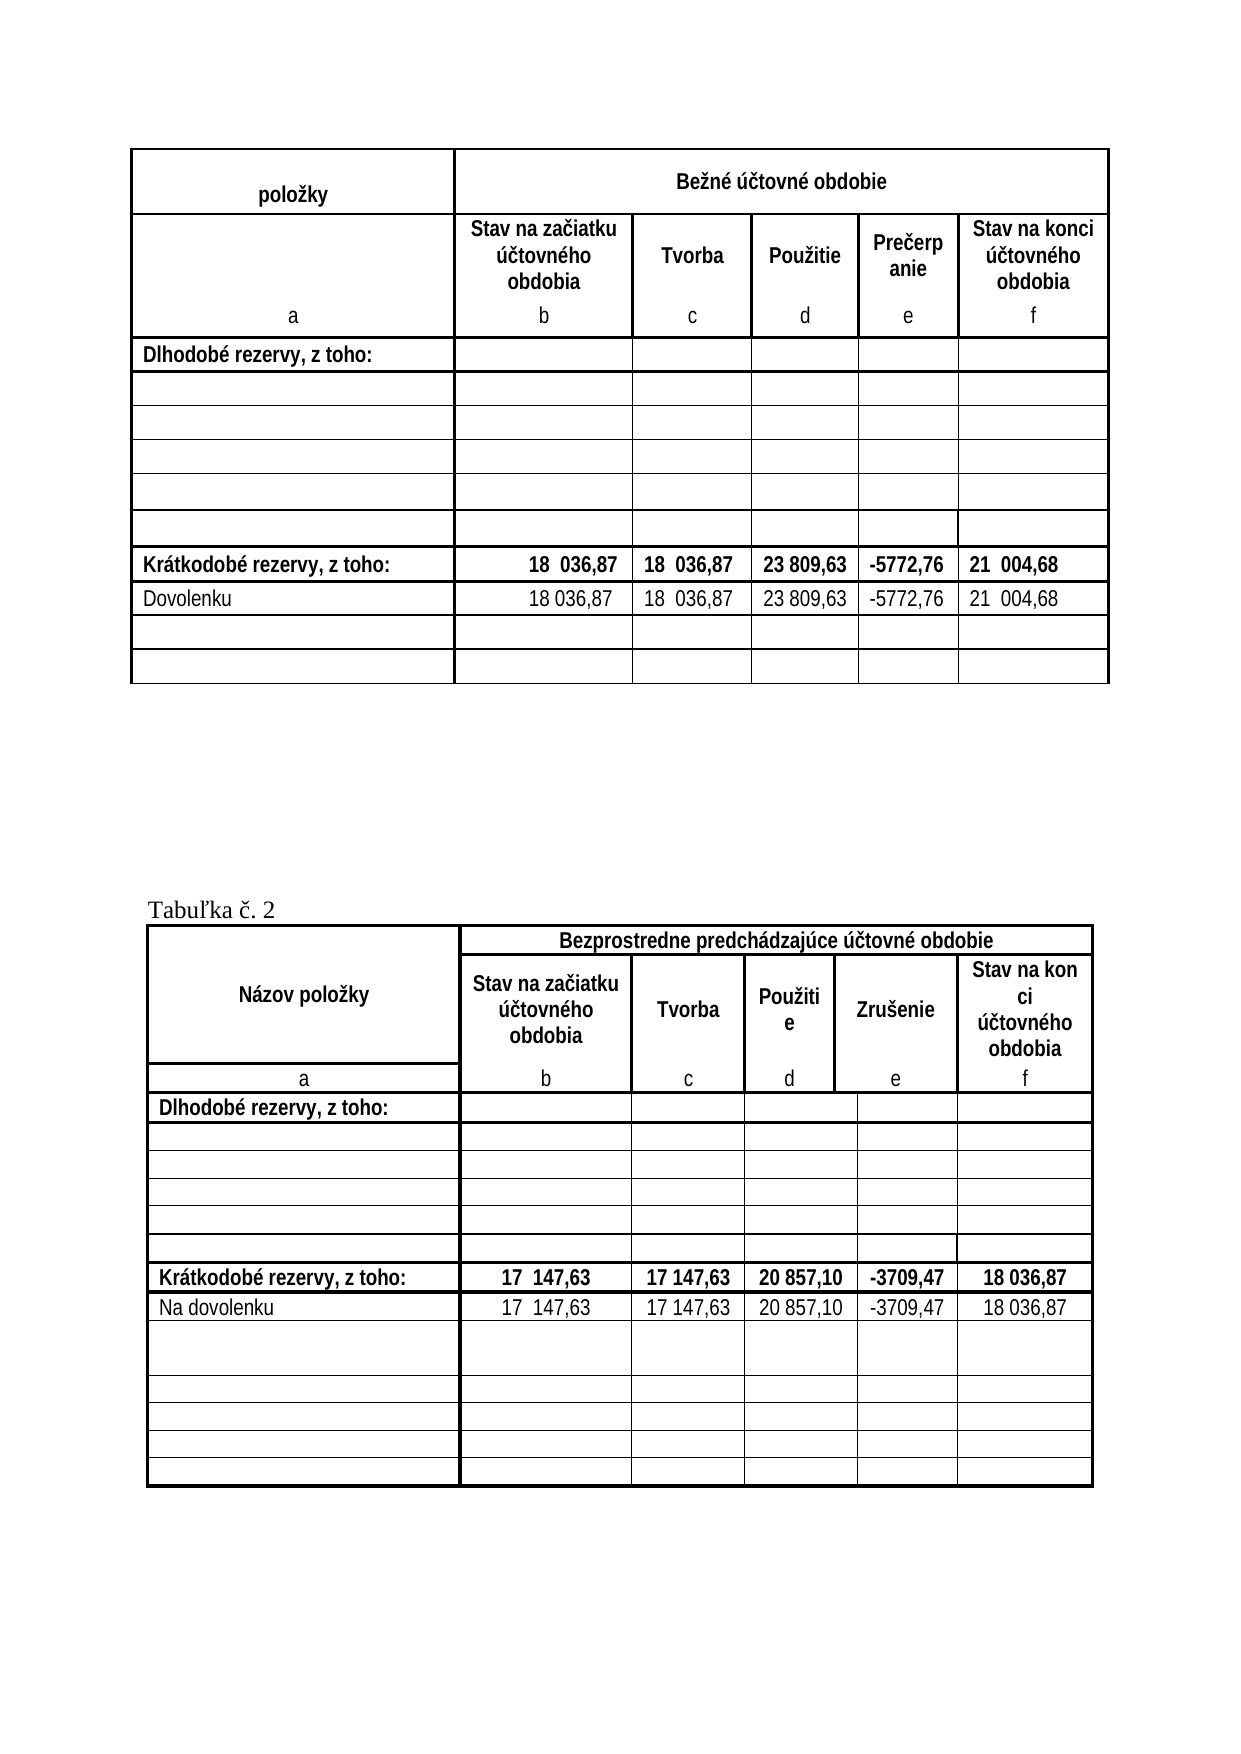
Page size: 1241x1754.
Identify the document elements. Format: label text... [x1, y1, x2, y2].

table_cell d [753, 294, 857, 336]
table_cell [149, 1124, 458, 1150]
table_cell 17 147,63 [632, 1294, 744, 1320]
table_cell Stav na konci účtovného obdobia [960, 215, 1107, 294]
table_cell 18 036,87 [633, 583, 751, 614]
table_cell [462, 1458, 631, 1484]
table_cell a [149, 1065, 458, 1091]
table_cell [958, 1376, 1091, 1402]
table_cell [859, 339, 958, 370]
table_cell [958, 1094, 1091, 1121]
table_cell [632, 1124, 744, 1150]
table_cell [959, 474, 1107, 509]
table_cell [959, 339, 1107, 370]
table_cell d [746, 1062, 833, 1091]
table_cell [633, 373, 751, 404]
table_cell [958, 1206, 1091, 1232]
table_cell Použitie [753, 215, 857, 294]
table_cell [958, 1235, 1091, 1261]
table_cell [859, 474, 958, 509]
table_cell [752, 616, 858, 648]
table_cell [745, 1321, 857, 1375]
table_cell [858, 1094, 957, 1121]
table_cell [632, 1403, 744, 1429]
table_cell [858, 1431, 957, 1457]
text Tabuľka č. 2 [148, 895, 1093, 924]
table_cell [752, 440, 858, 473]
table_cell Stav na konci účtovného obdobia [959, 956, 1091, 1062]
table_cell 18 036,87 [958, 1294, 1091, 1320]
table_header Názov položky [149, 927, 458, 1062]
table_cell [958, 1321, 1091, 1375]
table_cell 23 809,63 [752, 548, 858, 579]
table_cell c [633, 1062, 743, 1091]
table_cell [456, 339, 632, 370]
table_cell [745, 1151, 857, 1178]
table_cell [149, 1235, 458, 1261]
table_cell [133, 406, 453, 439]
table_cell [858, 1235, 956, 1261]
table_cell 23 809,63 [752, 583, 858, 614]
table_cell [745, 1179, 857, 1205]
table_cell [149, 1179, 458, 1205]
table_cell [959, 440, 1107, 473]
table_cell [133, 440, 453, 473]
table_cell [859, 650, 958, 683]
table_cell 21 004,68 [959, 583, 1107, 614]
table_header Bežné účtovné obdobie [456, 150, 1107, 213]
table_cell [752, 650, 858, 683]
table_cell [752, 511, 858, 545]
table_cell [632, 1321, 744, 1375]
table_cell [858, 1458, 957, 1484]
table_cell [149, 1321, 458, 1375]
table_cell [149, 1206, 458, 1232]
table_cell [149, 1458, 458, 1484]
table_cell 18 036,87 [633, 548, 751, 579]
table_cell [462, 1235, 631, 1261]
table_cell Dovolenku [133, 583, 453, 614]
table_cell [959, 511, 1107, 545]
table_cell [133, 616, 453, 648]
table_cell a [133, 294, 453, 336]
table_cell [633, 511, 751, 545]
table_cell [456, 650, 632, 683]
table_cell -3709,47 [858, 1264, 957, 1290]
table_cell [858, 1321, 957, 1375]
table_cell [633, 406, 751, 439]
table_cell 18 036,87 [958, 1264, 1091, 1290]
table_cell [456, 474, 632, 509]
table_cell [958, 1431, 1091, 1457]
table_cell [745, 1206, 857, 1232]
table_cell -5772,76 [859, 548, 958, 579]
table_cell Prečerpanie [860, 215, 957, 294]
table_cell [456, 406, 632, 439]
table_cell [745, 1094, 857, 1121]
table_cell [959, 406, 1107, 439]
table_cell [133, 474, 453, 509]
table_cell Tvorba [633, 956, 743, 1062]
table_cell e [836, 1062, 956, 1091]
table_cell [632, 1206, 744, 1232]
table_cell [133, 215, 453, 294]
table_cell [859, 440, 958, 473]
table_cell [858, 1376, 957, 1402]
table_cell b [456, 294, 631, 336]
table_cell [133, 650, 453, 683]
table_cell Použitie [746, 956, 833, 1062]
table_cell Stav na začiatku účtovného obdobia [462, 956, 630, 1062]
table_cell [858, 1151, 957, 1178]
table_cell [958, 1179, 1091, 1205]
table_cell [632, 1376, 744, 1402]
table_cell 21 004,68 [959, 548, 1107, 579]
table_cell e [860, 294, 957, 336]
table_cell [456, 616, 632, 648]
table_header položky [133, 150, 453, 213]
table_cell Stav na začiatku účtovného obdobia [456, 215, 631, 294]
table_cell f [960, 294, 1107, 336]
table_cell -5772,76 [859, 583, 958, 614]
table_cell [149, 1151, 458, 1178]
table_cell [633, 339, 751, 370]
table_cell [133, 511, 453, 545]
table_cell [859, 511, 957, 545]
table_cell 17 147,63 [462, 1264, 631, 1290]
table_cell [745, 1458, 857, 1484]
table_cell f [959, 1062, 1091, 1091]
table_cell Dlhodobé rezervy, z toho: [133, 339, 453, 370]
table_cell Dlhodobé rezervy, z toho: [149, 1094, 458, 1121]
table_cell [752, 474, 858, 509]
table_cell [958, 1151, 1091, 1178]
table_cell [745, 1431, 857, 1457]
table_header Bezprostredne predchádzajúce účtovné obdobie [462, 927, 1091, 953]
table_cell Na dovolenku [149, 1294, 458, 1320]
table_cell [858, 1403, 957, 1429]
table_cell [859, 406, 958, 439]
table_cell -3709,47 [858, 1294, 957, 1320]
table_cell [959, 616, 1107, 648]
table_cell [462, 1179, 631, 1205]
table_cell b [462, 1062, 630, 1091]
table_cell 18 036,87 [456, 548, 632, 579]
table_cell [462, 1124, 631, 1150]
table_cell [752, 406, 858, 439]
table_cell [752, 339, 858, 370]
table_cell [149, 1431, 458, 1457]
table_cell 20 857,10 [745, 1264, 857, 1290]
table_cell [958, 1124, 1091, 1150]
table_cell [858, 1124, 957, 1150]
table_cell 20 857,10 [745, 1294, 857, 1320]
table_cell [632, 1179, 744, 1205]
table_cell [745, 1403, 857, 1429]
table_cell [745, 1376, 857, 1402]
table_cell [752, 373, 858, 404]
table_cell [632, 1458, 744, 1484]
table_cell [858, 1179, 957, 1205]
table_cell Zrušenie [836, 956, 956, 1062]
table_cell [859, 373, 958, 404]
table_cell [462, 1321, 631, 1375]
table_cell [959, 373, 1107, 404]
table_cell [633, 474, 751, 509]
table_cell [632, 1151, 744, 1178]
table_cell [959, 650, 1107, 683]
table_cell [462, 1376, 631, 1402]
table_cell [633, 650, 751, 683]
table_cell [958, 1403, 1091, 1429]
table_cell [456, 440, 632, 473]
table_cell 17 147,63 [462, 1294, 631, 1320]
table_cell [456, 373, 632, 404]
table_cell [858, 1206, 957, 1232]
table_cell [462, 1403, 631, 1429]
table_cell [633, 440, 751, 473]
table_cell [745, 1124, 857, 1150]
table_cell [462, 1151, 631, 1178]
table_cell [859, 616, 958, 648]
table_cell Krátkodobé rezervy, z toho: [149, 1264, 458, 1290]
table_cell [745, 1235, 857, 1261]
table_cell [633, 616, 751, 648]
table_cell c [634, 294, 750, 336]
table_cell 17 147,63 [632, 1264, 744, 1290]
table_cell [632, 1431, 744, 1457]
table_cell Tvorba [634, 215, 750, 294]
table_cell 18 036,87 [456, 583, 632, 614]
table_cell [133, 373, 453, 404]
table_cell [958, 1458, 1091, 1484]
table_cell [632, 1235, 744, 1261]
table_cell [632, 1094, 744, 1121]
table_cell [462, 1206, 631, 1232]
table_cell [462, 1094, 631, 1121]
table_cell [149, 1376, 458, 1402]
table_cell [456, 511, 632, 545]
table_cell [462, 1431, 631, 1457]
table_cell Krátkodobé rezervy, z toho: [133, 548, 453, 579]
table_cell [149, 1403, 458, 1429]
